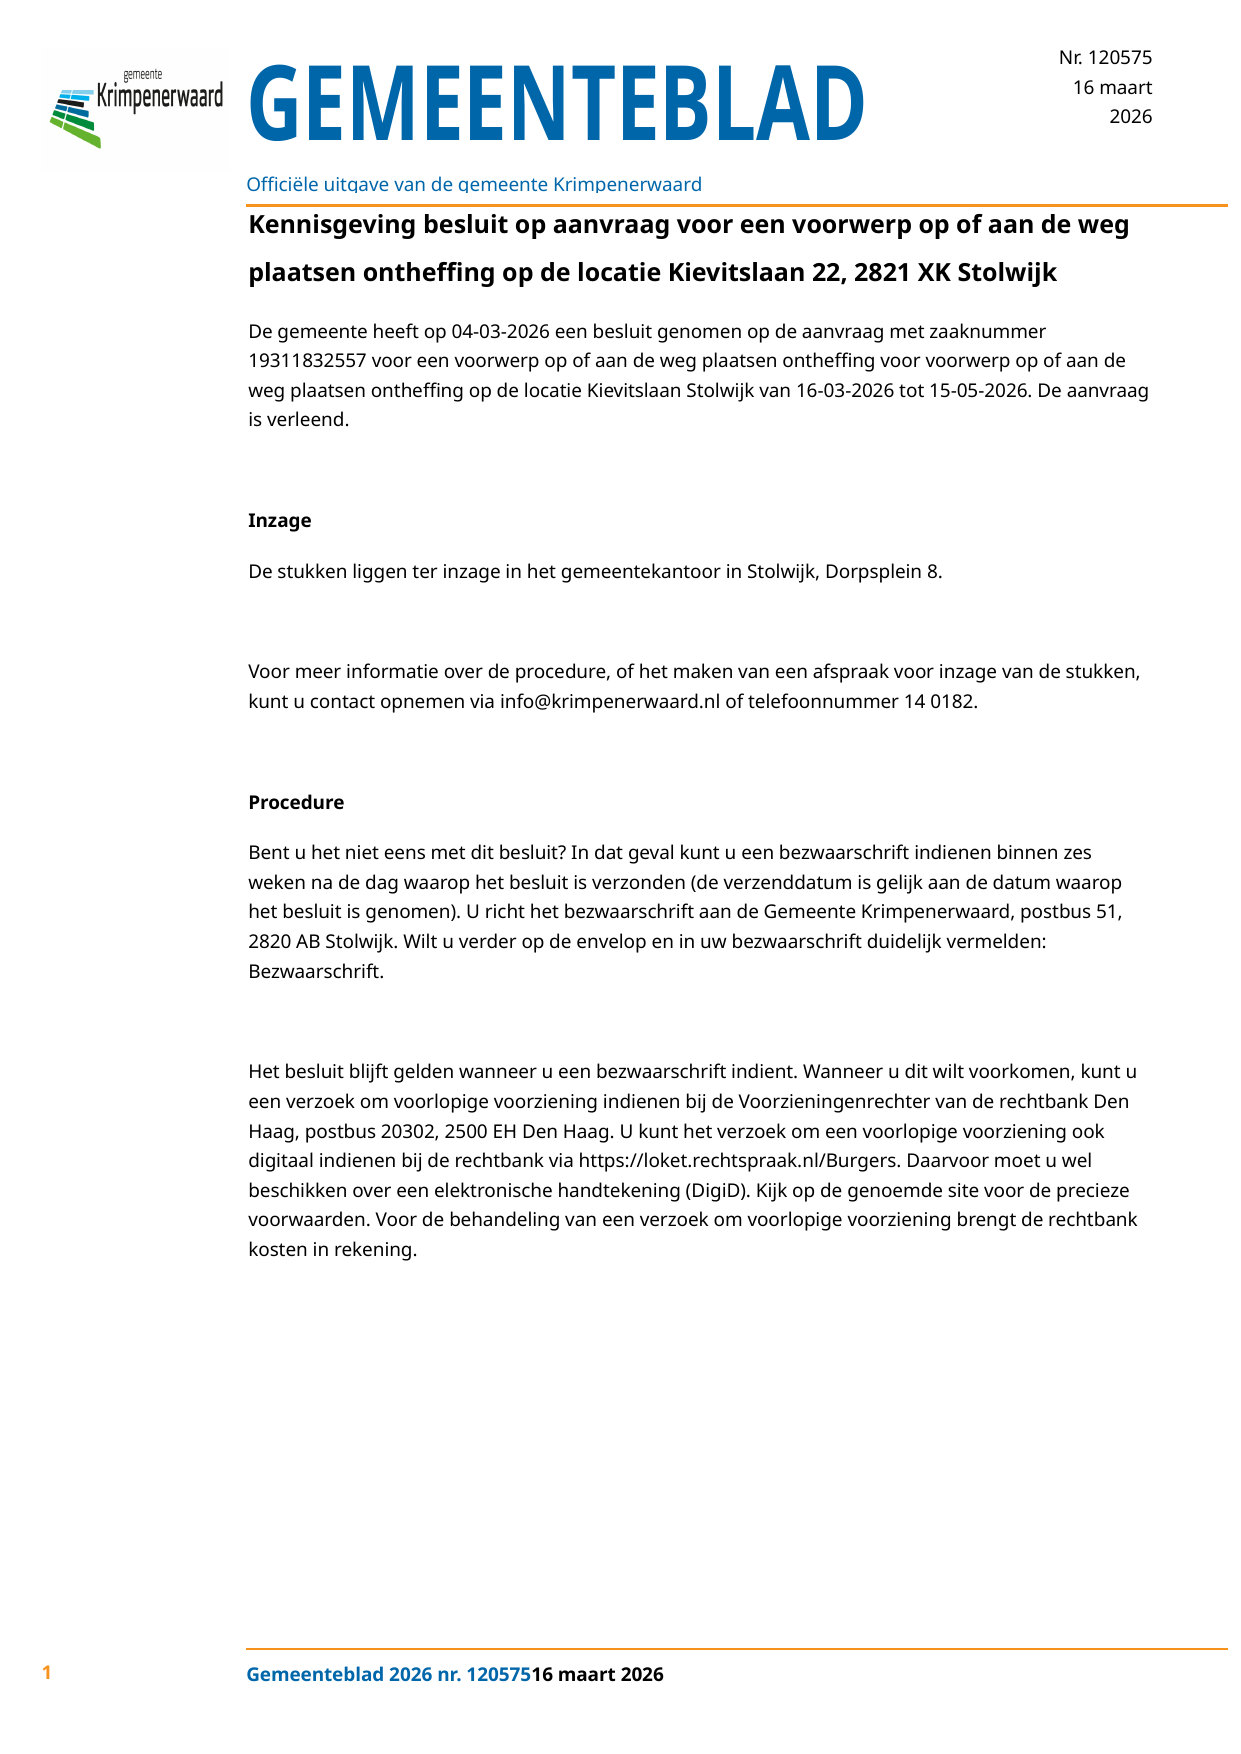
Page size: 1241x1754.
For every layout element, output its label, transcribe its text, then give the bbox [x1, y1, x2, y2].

picture [41, 47, 231, 172]
text Voor meer informatie over de procedure, of het maken van een afspraak voor inzage van de stukken, kunt u contact opnemen via info@krimpenerwaard.nl of telefoonnummer 14 0182. [248, 659, 1152, 714]
text De gemeente heeft op 04-03-2026 een besluit genomen op de aanvraag met zaaknummer 19311832557 voor een voorwerp op of aan de weg plaatsen ontheffing voor voorwerp op of aan de weg plaatsen ontheffing op de locatie Kievitslaan Stolwijk van 16-03-2026 tot 15-05-2026. De aanvraag is verleend. [248, 318, 1152, 432]
text Het besluit blijft gelden wanneer u een bezwaarschrift indient. Wanneer u dit wilt voorkomen, kunt u een verzoek om voorlopige voorziening indienen bij de Voorzieningenrechter van de rechtbank Den Haag, postbus 20302, 2500 EH Den Haag. U kunt het verzoek om een voorlopige voorziening ook digitaal indienen bij de rechtbank via https://loket.rechtspraak.nl/Burgers. Daarvoor moet u wel beschikken over een elektronische handtekening (DigiD). Kijk op de genoemde site voor de precieze voorwaarden. Voor de behandeling van een verzoek om voorlopige voorziening brengt de rechtbank kosten in rekening. [248, 1059, 1152, 1262]
text De stukken liggen ter inzage in het gemeentekantoor in Stolwijk, Dorpsplein 8. [248, 558, 1152, 584]
text Procedure [248, 789, 1152, 815]
text Kennisgeving besluit op aanvraag voor een voorwerp op of aan de weg plaatsen ontheffing op de locatie Kievitslaan 22, 2821 XK Stolwijk [248, 207, 1152, 288]
text Inzage [248, 507, 1152, 533]
text Bent u het niet eens met dit besluit? In dat geval kunt u een bezwaarschrift indienen binnen zes weken na de dag waarop het besluit is verzonden (de verzenddatum is gelijk aan de datum waarop het besluit is genomen). U richt het bezwaarschrift aan de Gemeente Krimpenerwaard, postbus 51, 2820 AB Stolwijk. Wilt u verder op de envelop en in uw bezwaarschrift duidelijk vermelden: Bezwaarschrift. [248, 839, 1152, 984]
